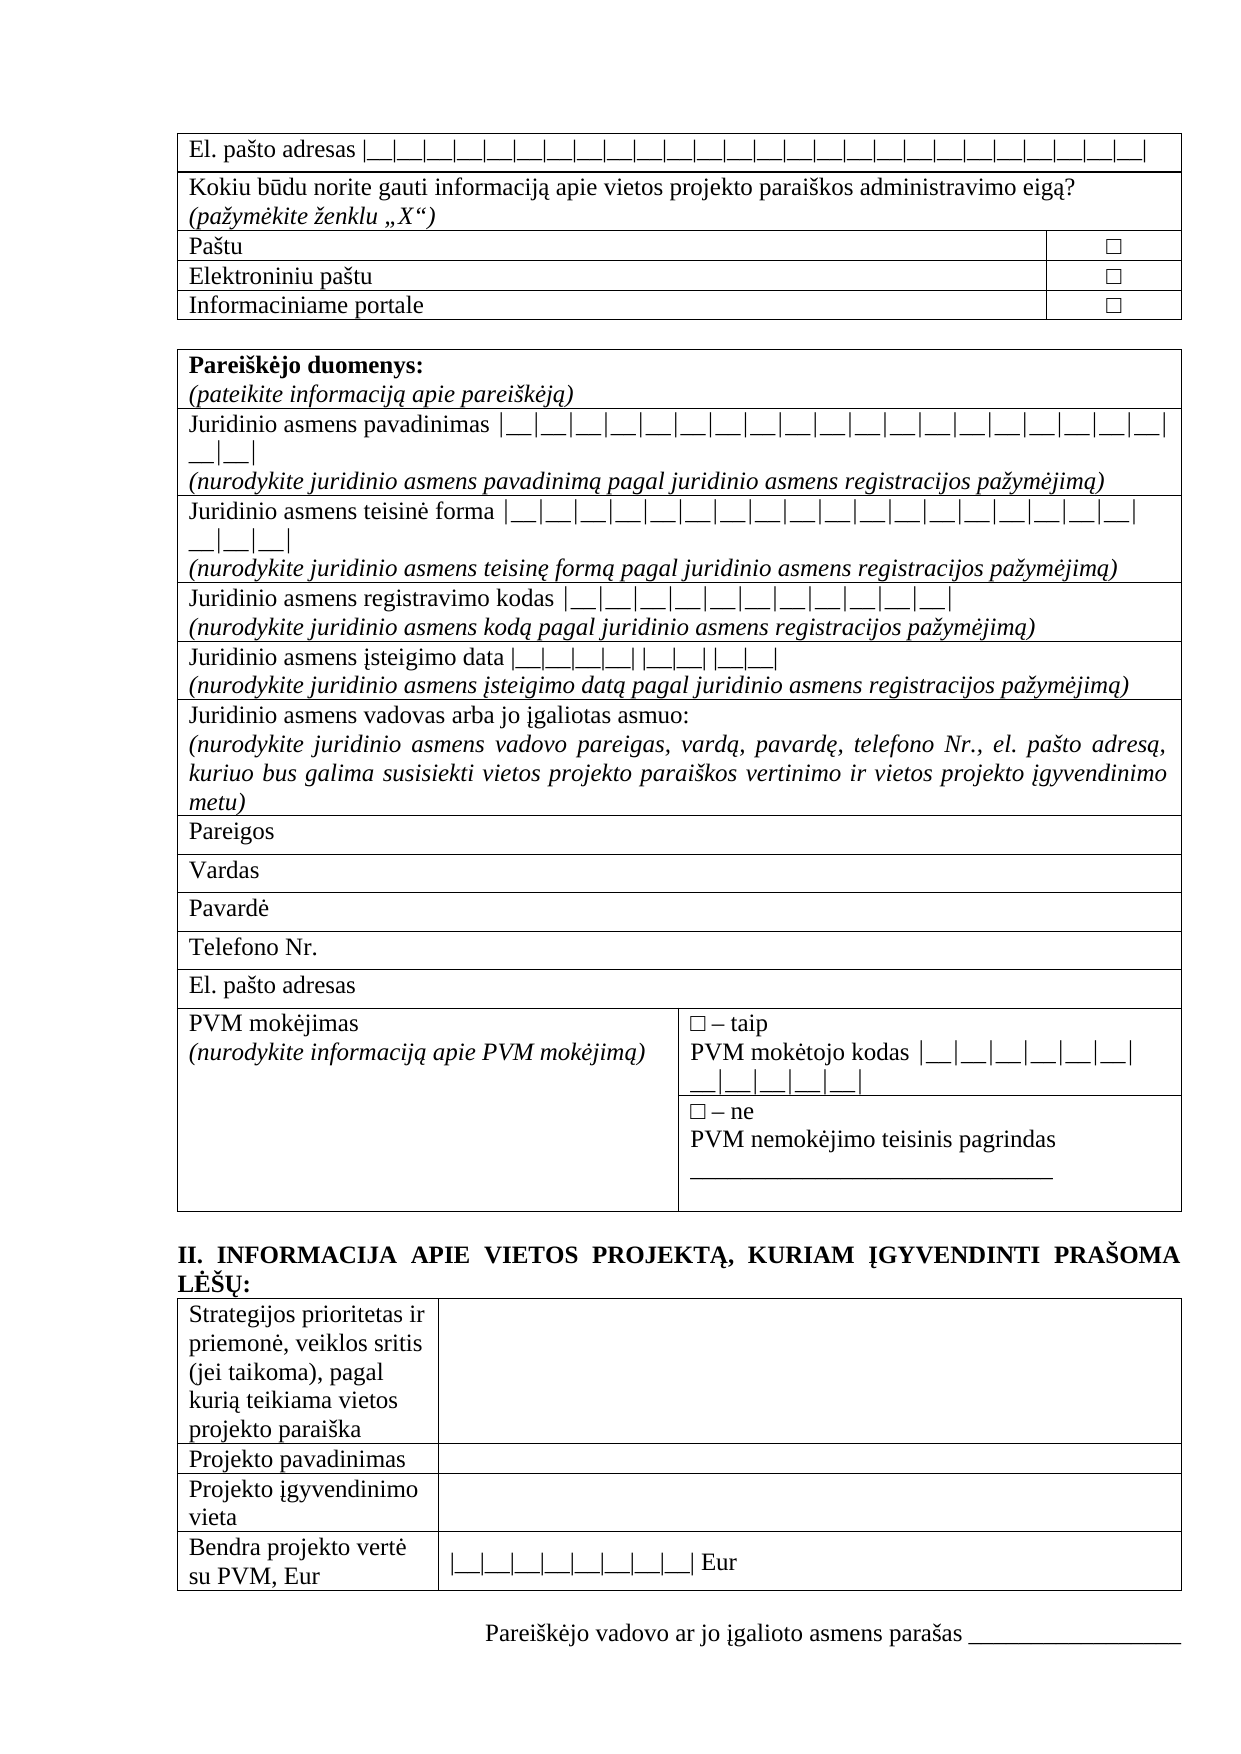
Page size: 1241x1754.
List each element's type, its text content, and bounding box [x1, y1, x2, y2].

table_cell PVM mokėjimas (nurodykite informaciją apie PVM mokėjimą) [178, 1009, 678, 1211]
table_cell Informaciniame portale [178, 291, 1046, 319]
table_cell Projekto įgyvendinimo vieta [178, 1474, 438, 1531]
table_cell □ [1047, 261, 1181, 289]
table_cell El. pašto adresas [178, 970, 1181, 1007]
table_cell El. pašto adresas |__|__|__|__|__|__|__|__|__|__|__|__|__|__|__|__|__|__|__|__|__|__|__|__|__|__| [178, 134, 1181, 171]
table_cell Juridinio asmens registravimo kodas |__|__|__|__|__|__|__|__|__|__|__| (nurodykite juridinio asmens kodą pagal juridinio asmens registracijos pažymėjimą) [178, 583, 1181, 641]
table_cell □ – taip PVM mokėtojo kodas |__|__|__|__|__|__|__|__|__|__|__| [679, 1009, 1181, 1095]
table_cell Elektroniniu paštu [178, 261, 1046, 289]
table_header Pareiškėjo duomenys: (pateikite informaciją apie pareiškėją) [178, 350, 1181, 408]
table_cell Kokiu būdu norite gauti informaciją apie vietos projekto paraiškos administravimo eigą? (pažymėkite ženklu „X“) [178, 173, 1181, 230]
table_cell □ – ne PVM nemokėjimo teisinis pagrindas _____________________________ [679, 1096, 1181, 1211]
table_cell Juridinio asmens vadovas arba jo įgaliotas asmuo: (nurodykite juridinio asmens vadovo pareigas, vardą, pavardę, telefono Nr., el. pašto adresą, kuriuo bus galima susisiekti vietos projekto paraiškos vertinimo ir vietos projekto įgyvendinimo metu) [178, 700, 1181, 815]
table_cell Vardas [178, 855, 1181, 892]
table_cell Pavardė [178, 893, 1181, 931]
table_header Strategijos prioritetas ir priemonė, veiklos sritis (jei taikoma), pagal kurią teikiama vietos projekto paraiška [178, 1299, 438, 1443]
table_cell |__|__|__|__|__|__|__|__| Eur [439, 1532, 1181, 1590]
table_cell Juridinio asmens teisinė forma |__|__|__|__|__|__|__|__|__|__|__|__|__|__|__|__|__|__|__|__|__| (nurodykite juridinio asmens teisinę formą pagal juridinio asmens registracijos pažymėjimą) [178, 496, 1181, 582]
table_cell Telefono Nr. [178, 932, 1181, 969]
table_cell Juridinio asmens įsteigimo data |__|__|__|__| |__|__| |__|__| (nurodykite juridinio asmens įsteigimo datą pagal juridinio asmens registracijos pažymėjimą) [178, 642, 1181, 699]
table_cell Paštu [178, 231, 1046, 260]
text II. INFORMACIJA APIE VIETOS PROJEKTĄ, KURIAM ĮGYVENDINTI PRAŠOMA LĖŠŲ: [177, 1241, 1181, 1298]
table_header [439, 1299, 1181, 1443]
table_cell Juridinio asmens pavadinimas |__|__|__|__|__|__|__|__|__|__|__|__|__|__|__|__|__|__|__|__|__| (nurodykite juridinio asmens pavadinimą pagal juridinio asmens registracijos pažymėjimą) [178, 409, 1181, 495]
table_cell [439, 1444, 1181, 1473]
table_cell Projekto pavadinimas [178, 1444, 438, 1473]
table_cell □ [1047, 291, 1181, 319]
table_cell Pareigos [178, 816, 1181, 854]
table_cell □ [1047, 231, 1181, 260]
table_cell [439, 1474, 1181, 1531]
table_cell Bendra projekto vertė su PVM, Eur [178, 1532, 438, 1590]
